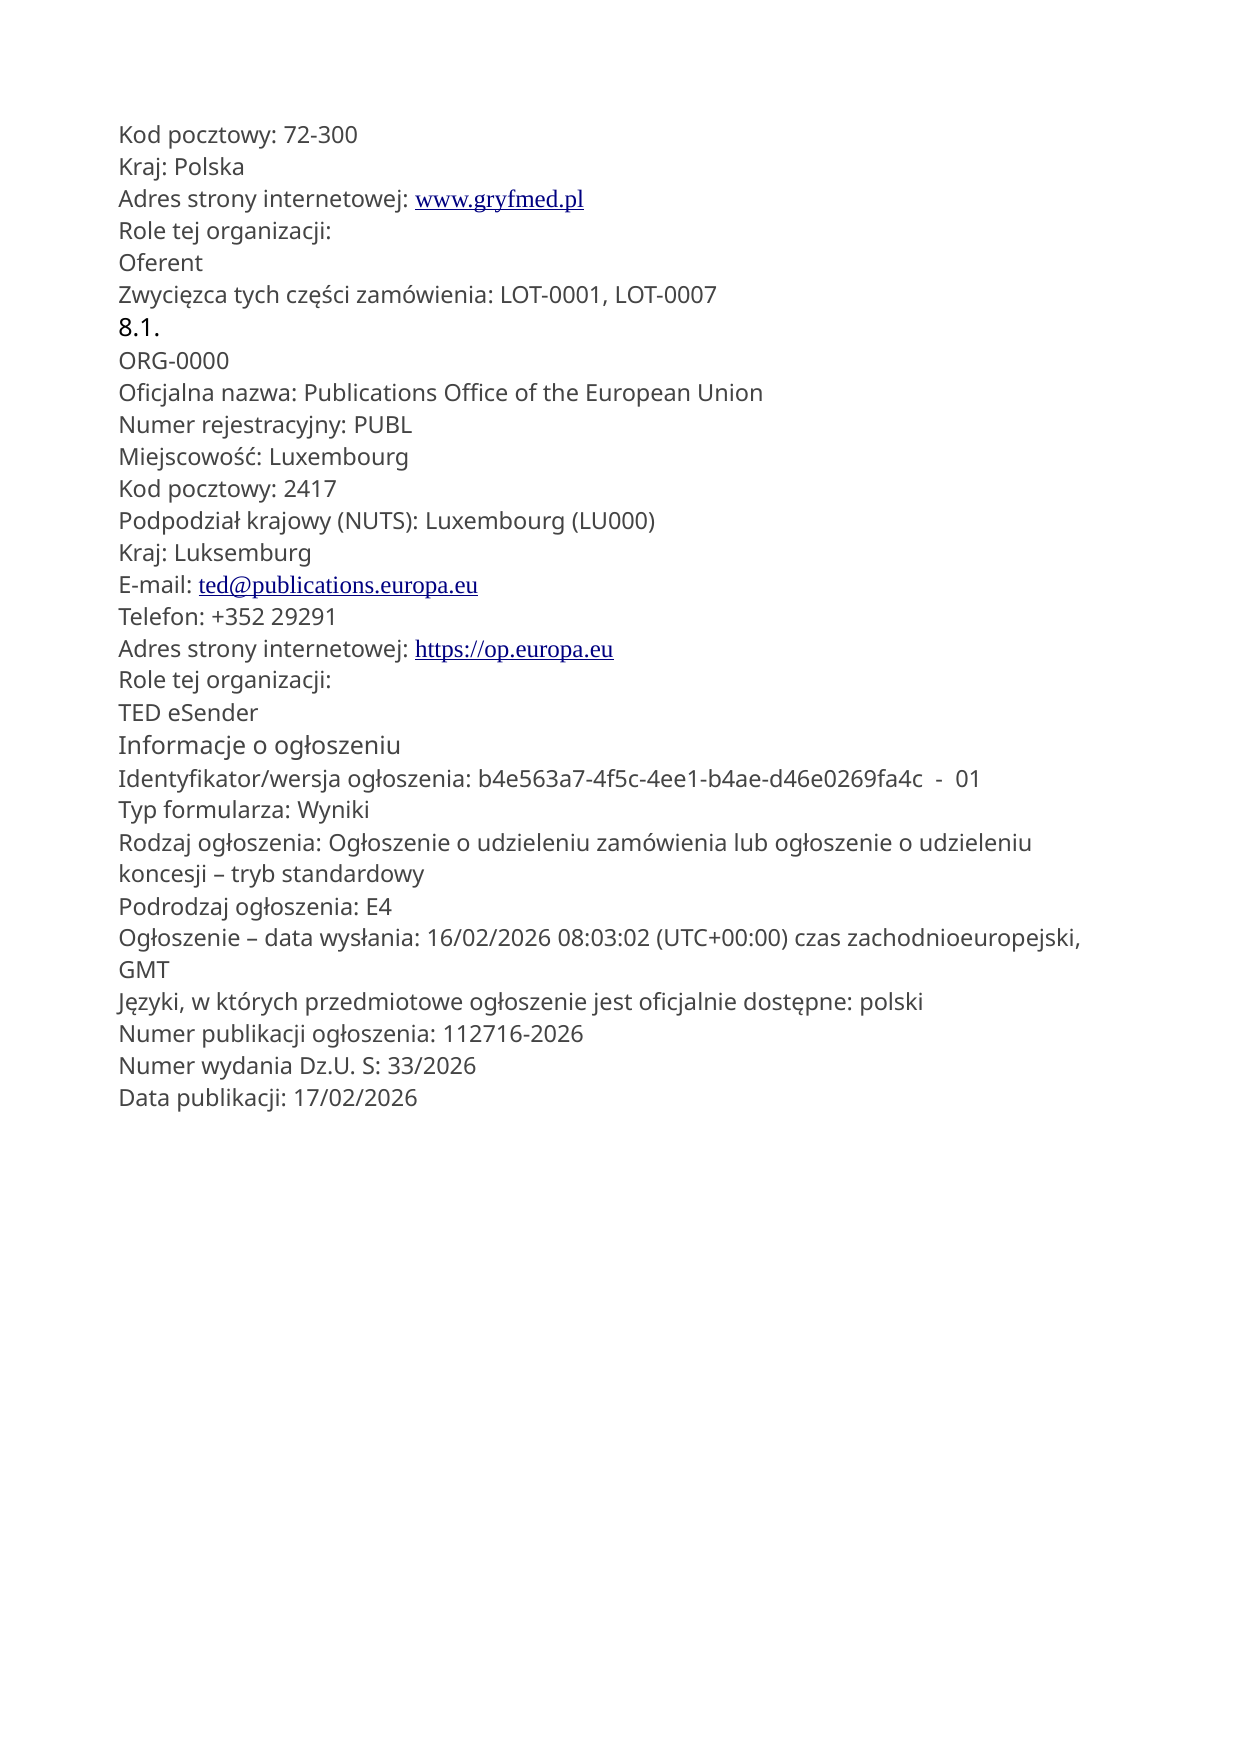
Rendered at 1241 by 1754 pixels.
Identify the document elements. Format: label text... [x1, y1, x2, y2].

text Role tej organizacji: [118, 664, 1122, 696]
text Numer publikacji ogłoszenia: 112716-2026 [118, 1018, 1122, 1050]
text Adres strony internetowej: https://op.europa.eu [118, 632, 1122, 664]
text Adres strony internetowej: www.gryfmed.pl [118, 182, 1122, 214]
text 8.1. [118, 310, 1122, 344]
text Kod pocztowy: 2417 [118, 472, 1122, 504]
text Numer wydania Dz.U. S: 33/2026 [118, 1050, 1122, 1082]
text Oficjalna nazwa: Publications Office of the European Union [118, 376, 1122, 408]
text Telefon: +352 29291 [118, 600, 1122, 632]
text ORG-0000 [118, 344, 1122, 376]
text Kod pocztowy: 72-300 [118, 118, 1122, 150]
text Języki, w których przedmiotowe ogłoszenie jest oficjalnie dostępne: polski [118, 986, 1122, 1018]
text Identyfikator/wersja ogłoszenia: b4e563a7-4f5c-4ee1-b4ae-d46e0269fa4c - 01 [118, 762, 1122, 794]
text Kraj: Luksemburg [118, 536, 1122, 568]
text Rodzaj ogłoszenia: Ogłoszenie o udzieleniu zamówienia lub ogłoszenie o udzieleniu koncesji – tryb standardowy [118, 826, 1122, 890]
text Numer rejestracyjny: PUBL [118, 408, 1122, 440]
text Zwycięzca tych części zamówienia: LOT-0001, LOT-0007 [118, 278, 1122, 310]
text Typ formularza: Wyniki [118, 794, 1122, 826]
text TED eSender [118, 696, 1122, 728]
text Podrodzaj ogłoszenia: E4 [118, 890, 1122, 922]
text Kraj: Polska [118, 150, 1122, 182]
text Podpodział krajowy (NUTS): Luxembourg (LU000) [118, 504, 1122, 536]
text Oferent [118, 246, 1122, 278]
text Informacje o ogłoszeniu [118, 728, 1122, 762]
text E-mail: ted@publications.europa.eu [118, 568, 1122, 600]
text Miejscowość: Luxembourg [118, 440, 1122, 472]
text Data publikacji: 17/02/2026 [118, 1082, 1122, 1114]
text Ogłoszenie – data wysłania: 16/02/2026 08:03:02 (UTC+00:00) czas zachodnioeuropejski, GMT [118, 922, 1122, 986]
text Role tej organizacji: [118, 214, 1122, 246]
